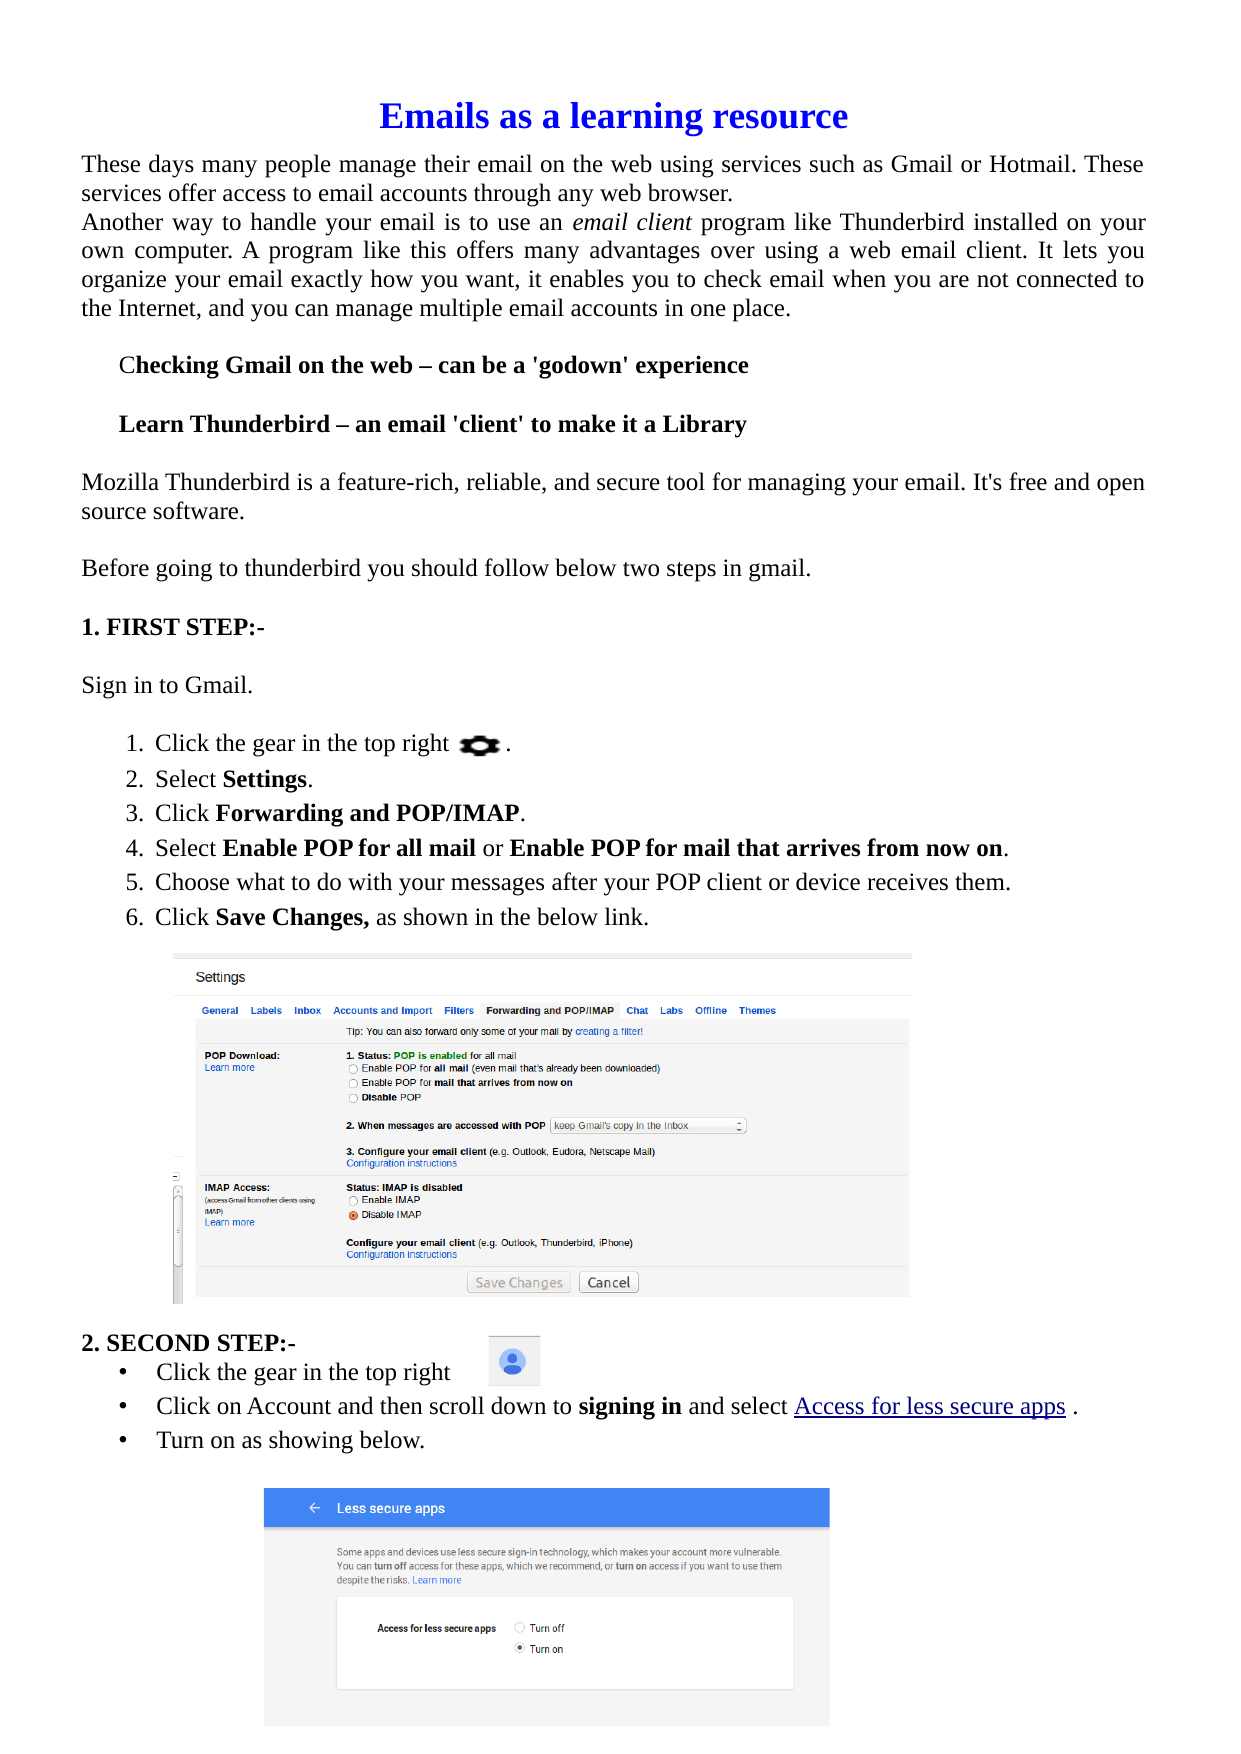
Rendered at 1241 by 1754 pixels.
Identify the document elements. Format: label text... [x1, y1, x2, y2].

picture [488, 1335, 541, 1388]
list Select Settings. [125, 764, 1146, 793]
text Mozilla Thunderbird is a feature-rich, reliable, and secure tool for managing your email. It's free and open source software. [81, 467, 1146, 524]
picture [173, 953, 913, 1304]
list [541, 1357, 1146, 1385]
list Click the gear in the top right . [125, 728, 1146, 758]
list Choose what to do with your messages after your POP client or device receives them. [125, 867, 1146, 896]
text Another way to handle your email is to use an email client program like Thunderbird installed on your own computer. A program like this offers many advantages over using a web email client. It lets you organize your email exactly how you want, it enables you to check email when you are not connected to the Internet, and you can manage multiple email accounts in one place. [81, 207, 1146, 322]
list Click the gear in the top right [119, 1357, 488, 1385]
title Emails as a learning resource [81, 94, 1146, 137]
text These days many people manage their email on the web using services such as Gmail or Hotmail. These services offer access to email accounts through any web browser. [81, 149, 1146, 207]
text Learn Thunderbird – an email 'client' to make it a Library [119, 409, 1146, 438]
picture [263, 1456, 830, 1726]
picture [455, 733, 505, 759]
list Select Enable POP for all mail or Enable POP for mail that arrives from now on. [125, 833, 1146, 862]
list Click Save Changes, as shown in the below link. [125, 902, 1146, 931]
list Turn on as showing below. [119, 1426, 1146, 1454]
list Click on Account and then scroll down to signing in and select Access for less secure apps . [119, 1391, 1146, 1420]
text 1. FIRST STEP:- [81, 612, 1146, 640]
text Checking Gmail on the web – can be a 'godown' experience [119, 351, 1146, 379]
text 2. SECOND STEP:- [81, 1328, 1146, 1357]
list Click Forwarding and POP/IMAP. [125, 798, 1146, 827]
text Before going to thunderbird you should follow below two steps in gmail. [81, 553, 1146, 582]
text Sign in to Gmail. [81, 670, 1146, 698]
